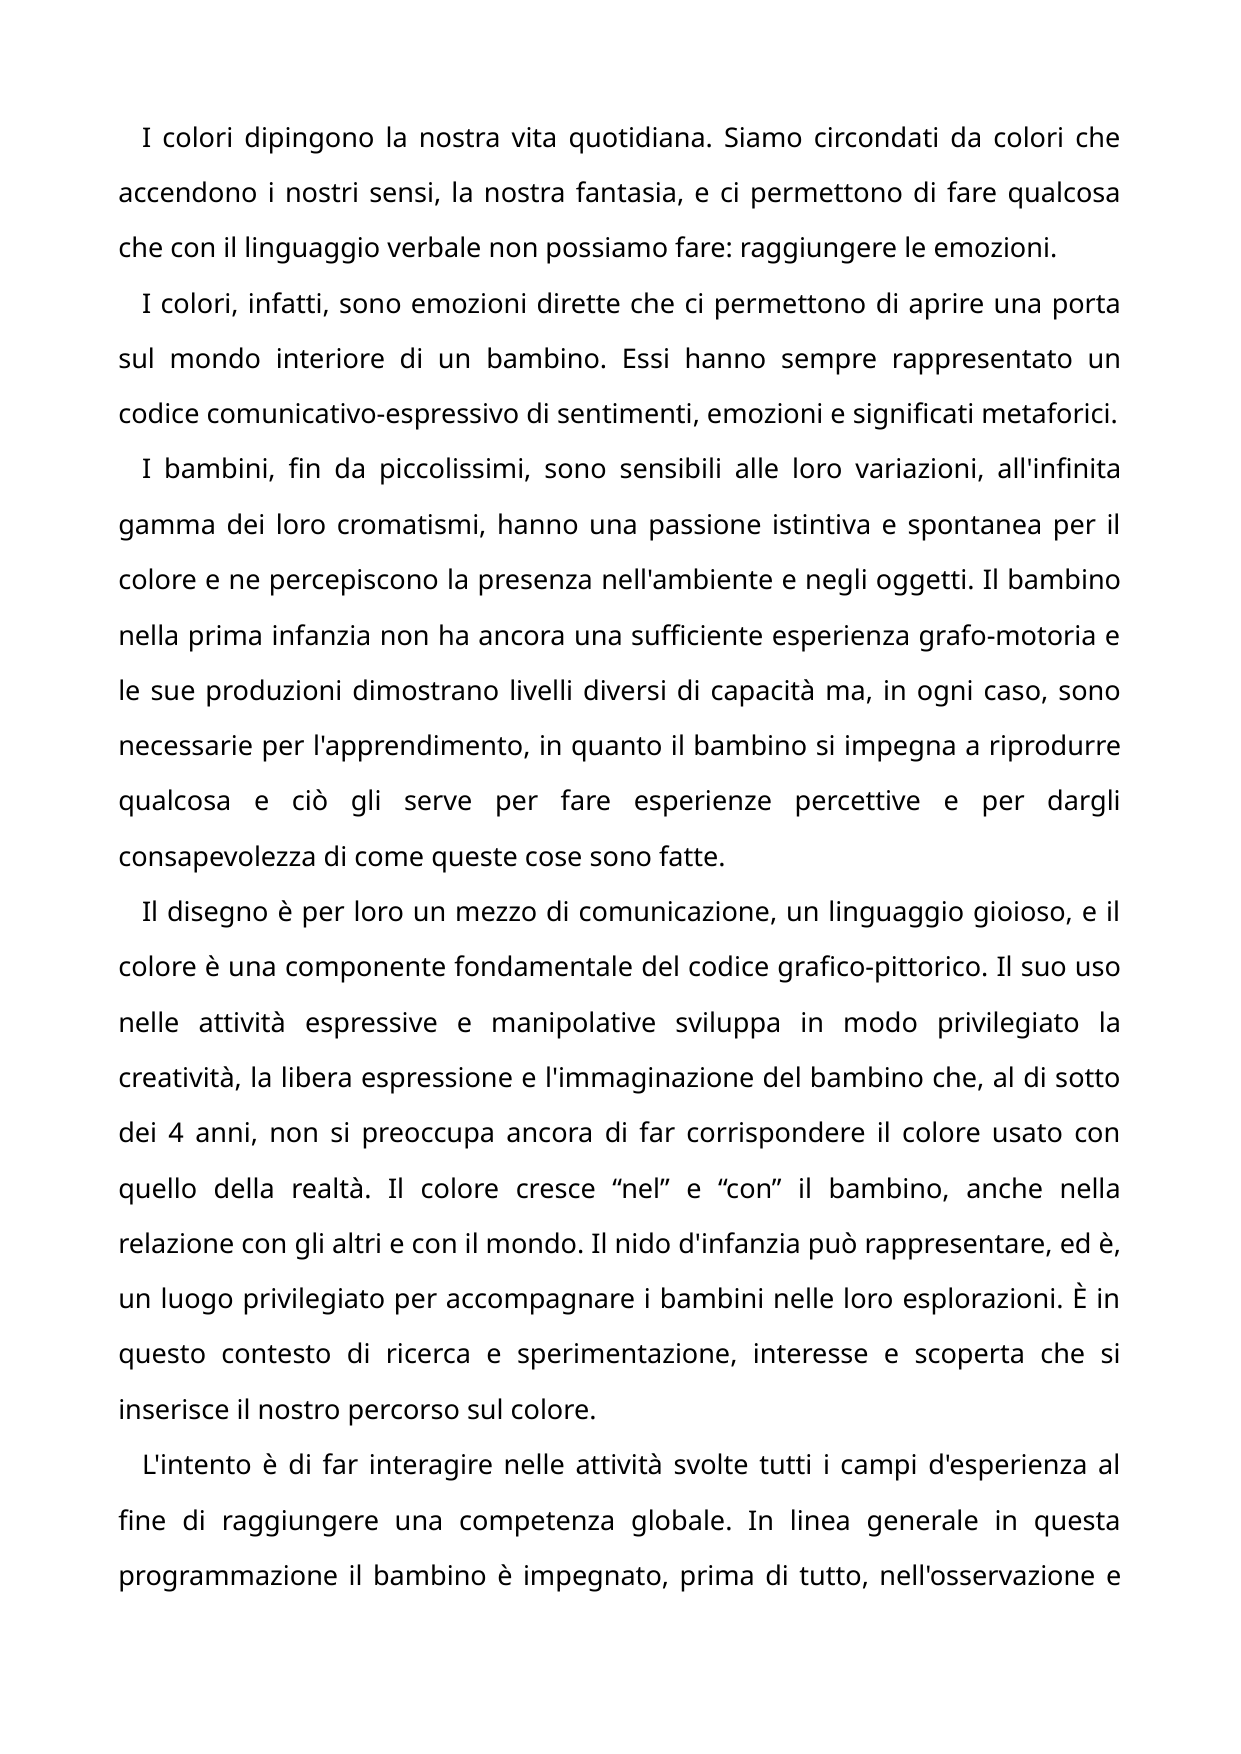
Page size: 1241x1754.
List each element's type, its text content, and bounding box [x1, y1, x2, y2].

text Il disegno è per loro un mezzo di comunicazione, un linguaggio gioioso, e il colore è una componente fondamentale del codice grafico-pittorico. Il suo uso nelle attività espressive e manipolative sviluppa in modo privilegiato la creatività, la libera espressione e l'immaginazione del bambino che, al di sotto dei 4 anni, non si preoccupa ancora di far corrispondere il colore usato con quello della realtà. Il colore cresce “nel” e “con” il bambino, anche nella relazione con gli altri e con il mondo. Il nido d'infanzia può rappresentare, ed è, un luogo privilegiato per accompagnare i bambini nelle loro esplorazioni. È in questo contesto di ricerca e sperimentazione, interesse e scoperta che si inserisce il nostro percorso sul colore. [118, 892, 1122, 1427]
text I colori dipingono la nostra vita quotidiana. Siamo circondati da colori che accendono i nostri sensi, la nostra fantasia, e ci permettono di fare qualcosa che con il linguaggio verbale non possiamo fare: raggiungere le emozioni. [118, 118, 1122, 266]
text I colori, infatti, sono emozioni dirette che ci permettono di aprire una porta sul mondo interiore di un bambino. Essi hanno sempre rappresentato un codice comunicativo-espressivo di sentimenti, emozioni e significati metaforici. [118, 284, 1122, 432]
text L'intento è di far interagire nelle attività svolte tutti i campi d'esperienza al fine di raggiungere una competenza globale. In linea generale in questa programmazione il bambino è impegnato, prima di tutto, nell'osservazione e [118, 1446, 1122, 1593]
text I bambini, fin da piccolissimi, sono sensibili alle loro variazioni, all'infinita gamma dei loro cromatismi, hanno una passione istintiva e spontanea per il colore e ne percepiscono la presenza nell'ambiente e negli oggetti. Il bambino nella prima infanzia non ha ancora una sufficiente esperienza grafo-motoria e le sue produzioni dimostrano livelli diversi di capacità ma, in ogni caso, sono necessarie per l'apprendimento, in quanto il bambino si impegna a riprodurre qualcosa e ciò gli serve per fare esperienze percettive e per dargli consapevolezza di come queste cose sono fatte. [118, 450, 1122, 874]
